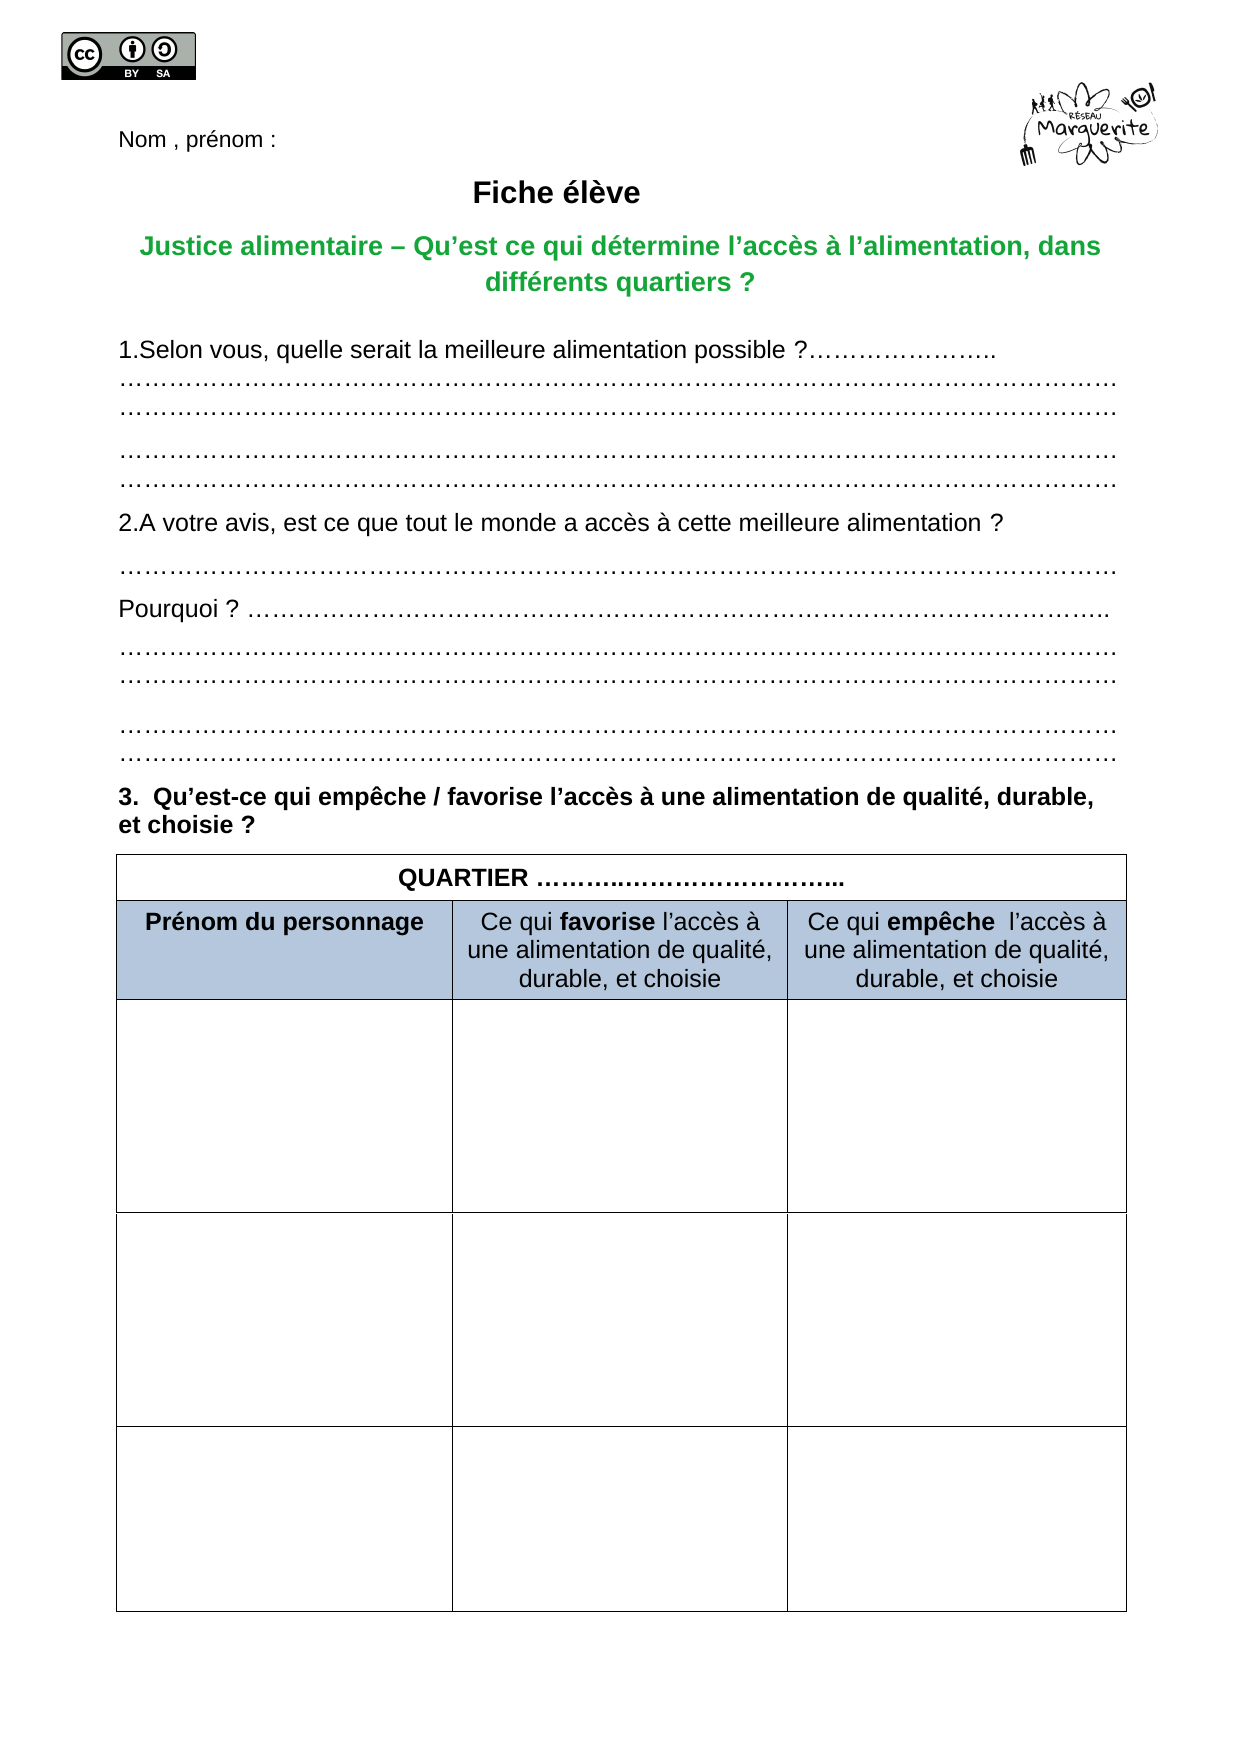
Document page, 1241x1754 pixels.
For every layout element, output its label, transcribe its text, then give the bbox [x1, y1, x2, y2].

text …………………………………………………………………………………………………………………………………………………………………………………………………………………… [118, 710, 1122, 767]
text Nom , prénom : [118, 118, 995, 154]
text …………………………………………………………………………………………………………………………………………………………………………………………………………………… [118, 436, 1122, 493]
table_cell Ce qui empêche l’accès à une alimentation de qualité, durable, et choisie [788, 901, 1126, 999]
table_cell [453, 1427, 787, 1611]
table_cell [788, 1214, 1126, 1426]
table_cell [788, 1000, 1126, 1212]
table_cell [117, 1427, 452, 1611]
picture [61, 32, 196, 80]
table_header QUARTIER ………..……………………... [117, 855, 1126, 900]
table_cell Prénom du personnage [117, 901, 452, 999]
text 2.A votre avis, est ce que tout le monde a accès à cette meilleure alimentation ? [118, 508, 1122, 536]
table_cell [453, 1000, 787, 1212]
table_cell Ce qui favorise l’accès à une alimentation de qualité, durable, et choisie [453, 901, 787, 999]
picture [995, 30, 1183, 218]
text Fiche élève [118, 174, 995, 210]
table_cell [453, 1214, 787, 1426]
table_cell [788, 1427, 1126, 1611]
text Justice alimentaire – Qu’est ce qui détermine l’accès à l’alimentation, dans différents quartiers ? [118, 230, 1122, 297]
text ………………………………………………………………………………………………………… [118, 551, 1122, 580]
text …………………………………………………………………………………………………………………………………………………………………………………………………………………… [118, 632, 1122, 689]
table_cell [117, 1214, 452, 1426]
text 3. Qu’est-ce qui empêche / favorise l’accès à une alimentation de qualité, durable, et choisie ? [118, 782, 1122, 839]
text 1.Selon vous, quelle serait la meilleure alimentation possible ?………………….. …………………………………………………………………………………………………………………………………………………………………………………………………………………… [118, 335, 1122, 421]
table_cell [117, 1000, 452, 1212]
text Pourquoi ? ………………………………………………………………………………………….. [118, 594, 1122, 623]
